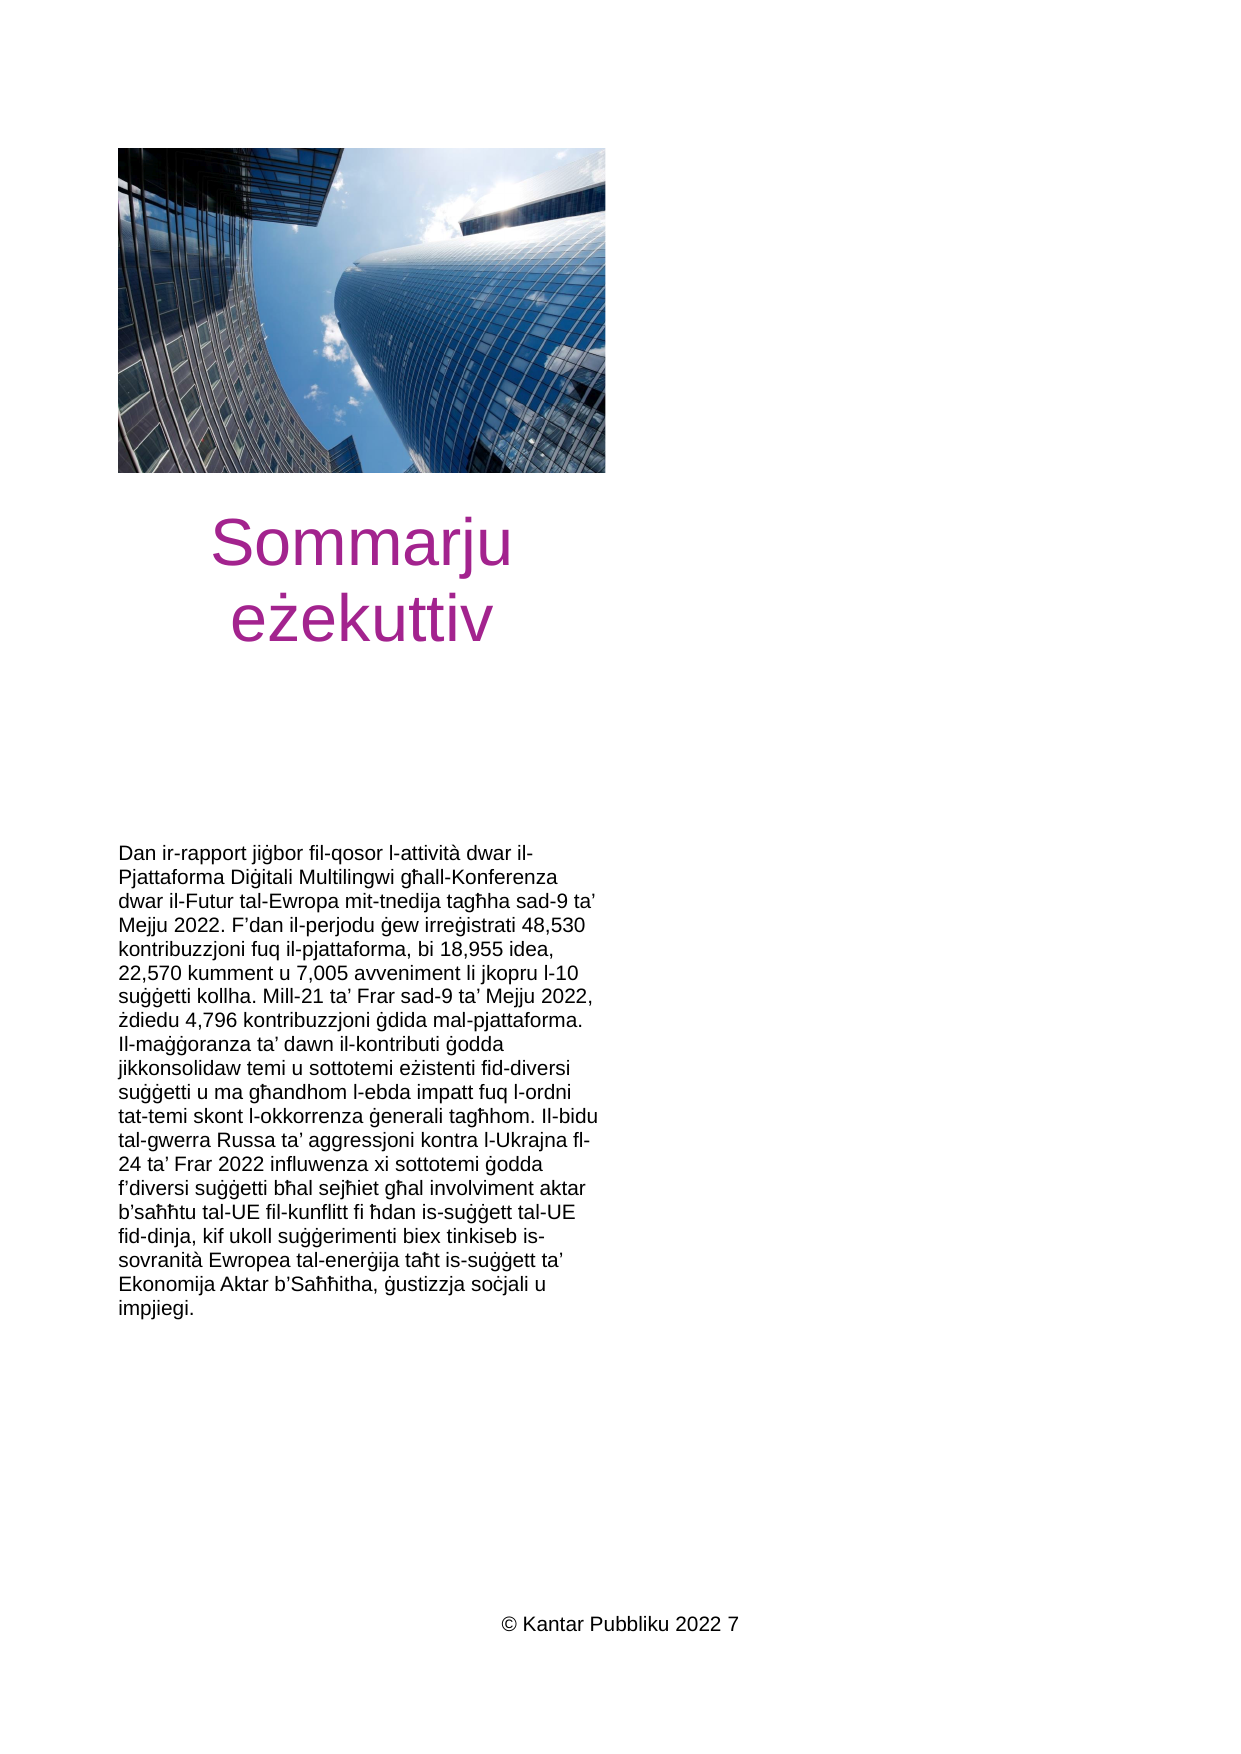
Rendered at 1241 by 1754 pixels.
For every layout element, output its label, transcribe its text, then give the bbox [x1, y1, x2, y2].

picture [118, 148, 606, 473]
subtitle Sommarju eżekuttiv [118, 502, 605, 656]
text Dan ir-rapport jiġbor fil-qosor l-attività dwar il-Pjattaforma Diġitali Multilingwi għall-Konferenza dwar il-Futur tal-Ewropa mit-tnedija tagħha sad-9 ta’ Mejju 2022. F’dan il-perjodu ġew irreġistrati 48,530 kontribuzzjoni fuq il-pjattaforma, bi 18,955 idea, 22,570 kumment u 7,005 avveniment li jkopru l-10 suġġetti kollha. Mill-21 ta’ Frar sad-9 ta’ Mejju 2022, żdiedu 4,796 kontribuzzjoni ġdida mal-pjattaforma. Il-maġġoranza ta’ dawn il-kontributi ġodda jikkonsolidaw temi u sottotemi eżistenti fid-diversi suġġetti u ma għandhom l-ebda impatt fuq l-ordni tat-temi skont l-okkorrenza ġenerali tagħhom. Il-bidu tal-gwerra Russa ta’ aggressjoni kontra l-Ukrajna fl-24 ta’ Frar 2022 influwenza xi sottotemi ġodda f’diversi suġġetti bħal sejħiet għal involviment aktar b’saħħtu tal-UE fil-kunflitt fi ħdan is-suġġett tal-UE fid-dinja, kif ukoll suġġerimenti biex tinkiseb is-sovranità Ewropea tal-enerġija taħt is-suġġett ta’ Ekonomija Aktar b’Saħħitha, ġustizzja soċjali u impjiegi. [118, 841, 605, 1320]
